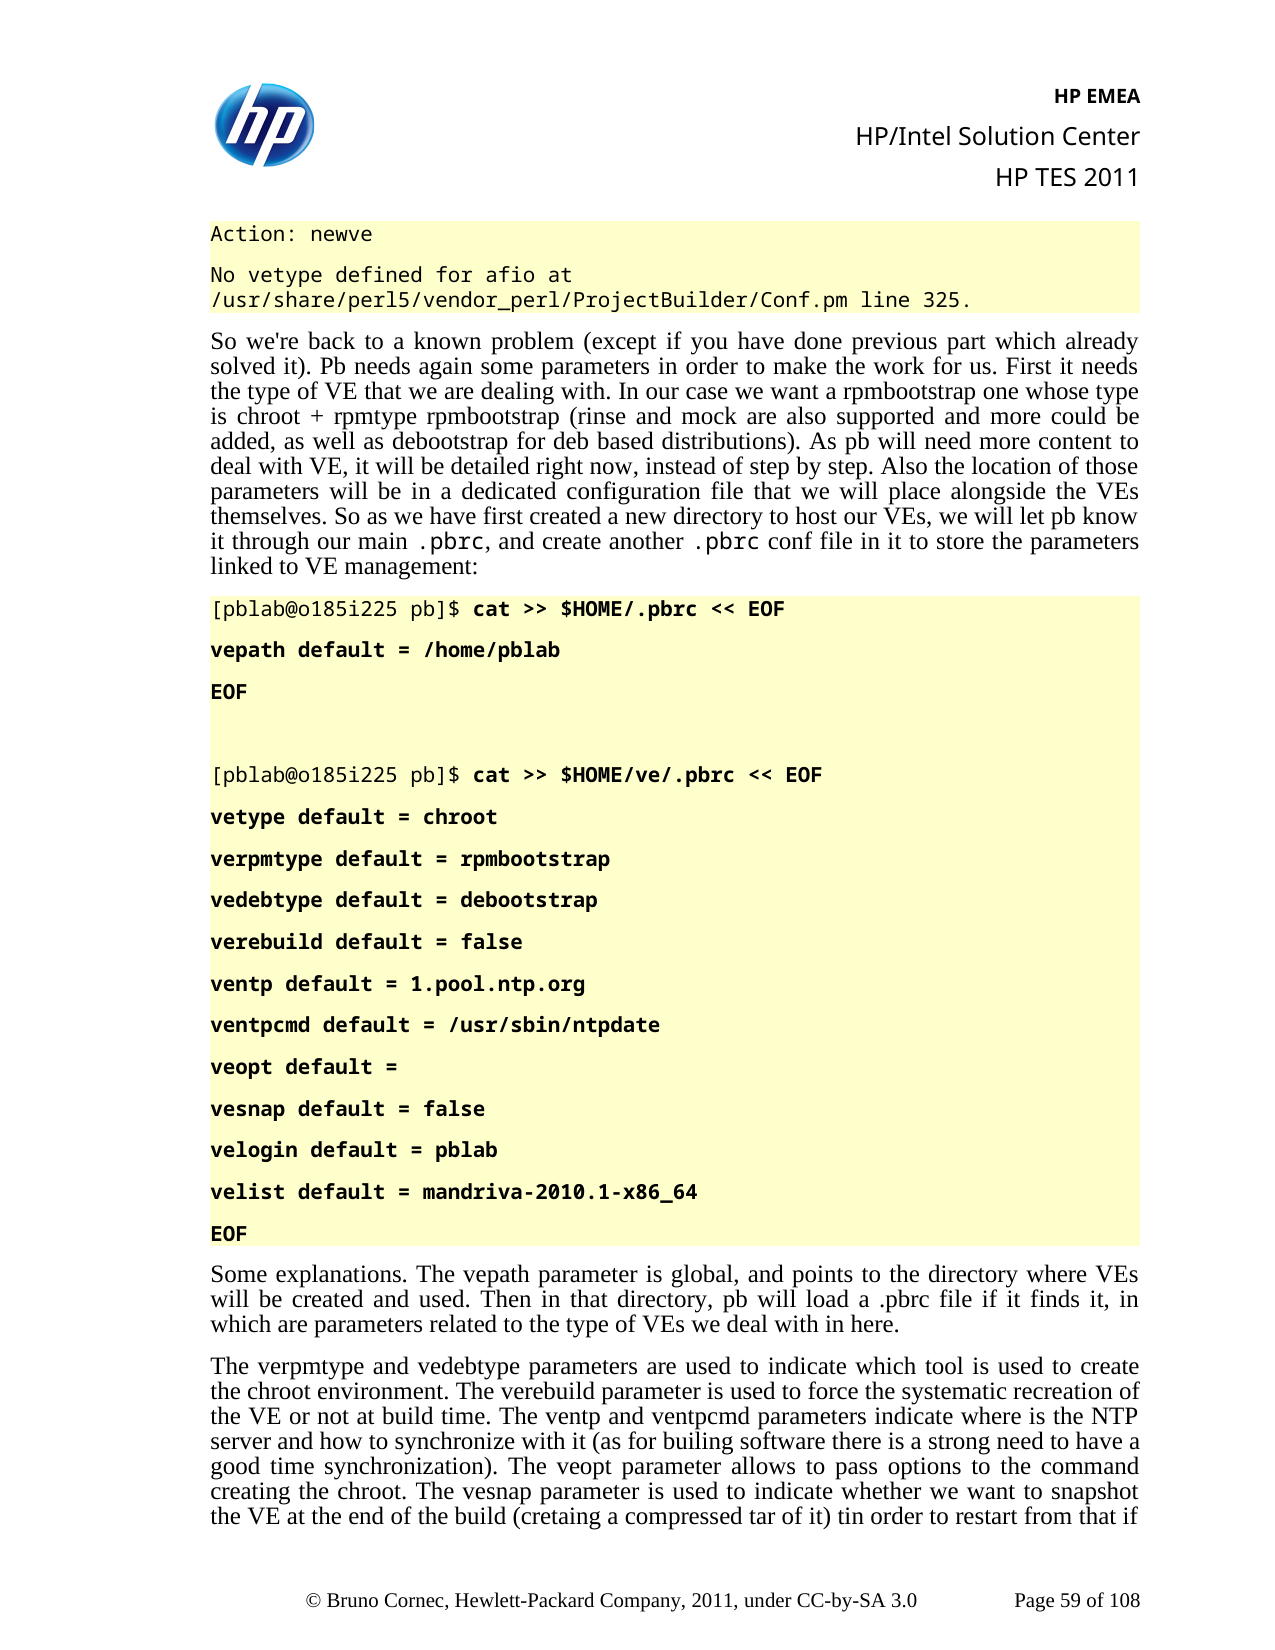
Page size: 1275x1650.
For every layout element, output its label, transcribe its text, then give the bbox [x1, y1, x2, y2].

text [pblab@o185i225 pb]$ cat >> $HOME/ve/.pbrc << EOF [210, 763, 1140, 788]
text EOF [210, 679, 1140, 704]
text velogin default = pblab [210, 1138, 1140, 1163]
text vetype default = chroot [210, 804, 1140, 829]
text EOF [210, 1221, 1140, 1246]
text verpmtype default = rpmbootstrap [210, 846, 1140, 871]
text vepath default = /home/pblab [210, 638, 1140, 663]
text velist default = mandriva-2010.1-x86_64 [210, 1179, 1140, 1204]
text So we're back to a known problem (except if you have done previous part which already solved it). Pb needs again some parameters in order to make the work for us. First it needs the type of VE that we are dealing with. In our case we want a rpmbootstrap one whose type is chroot + rpmtype rpmbootstrap (rinse and mock are also supported and more could be added, as well as debootstrap for deb based distributions). As pb will need more content to deal with VE, it will be detailed right now, instead of step by step. Also the location of those parameters will be in a dedicated configuration file that we will place alongside the VEs themselves. So as we have first created a new directory to host our VEs, we will let pb know it through our main .pbrc, and create another .pbrc conf file in it to store the parameters linked to VE management: [210, 329, 1140, 579]
text vesnap default = false [210, 1096, 1140, 1121]
text Some explanations. The vepath parameter is global, and points to the directory where VEs will be created and used. Then in that directory, pb will load a .pbrc file if it finds it, in which are parameters related to the type of VEs we deal with in here. [210, 1263, 1140, 1338]
text Action: newve [210, 221, 1140, 246]
text vedebtype default = debootstrap [210, 888, 1140, 913]
text veopt default = [210, 1054, 1140, 1079]
text ventp default = 1.pool.ntp.org [210, 971, 1140, 996]
text [pblab@o185i225 pb]$ cat >> $HOME/.pbrc << EOF [210, 596, 1140, 621]
text verebuild default = false [210, 929, 1140, 954]
text ventpcmd default = /usr/sbin/ntpdate [210, 1013, 1140, 1038]
text No vetype defined for afio at /usr/share/perl5/vendor_perl/ProjectBuilder/Conf.pm line 325. [210, 263, 1140, 313]
text The verpmtype and vedebtype parameters are used to indicate which tool is used to create the chroot environment. The verebuild parameter is used to force the systematic recreation of the VE or not at build time. The ventp and ventpcmd parameters indicate where is the NTP server and how to synchronize with it (as for builing software there is a strong need to have a good time synchronization). The veopt parameter allows to pass options to the command creating the chroot. The vesnap parameter is used to indicate whether we want to snapshot the VE at the end of the build (cretaing a compressed tar of it) tin order to restart from that if [210, 1354, 1140, 1529]
picture [214, 83, 315, 167]
